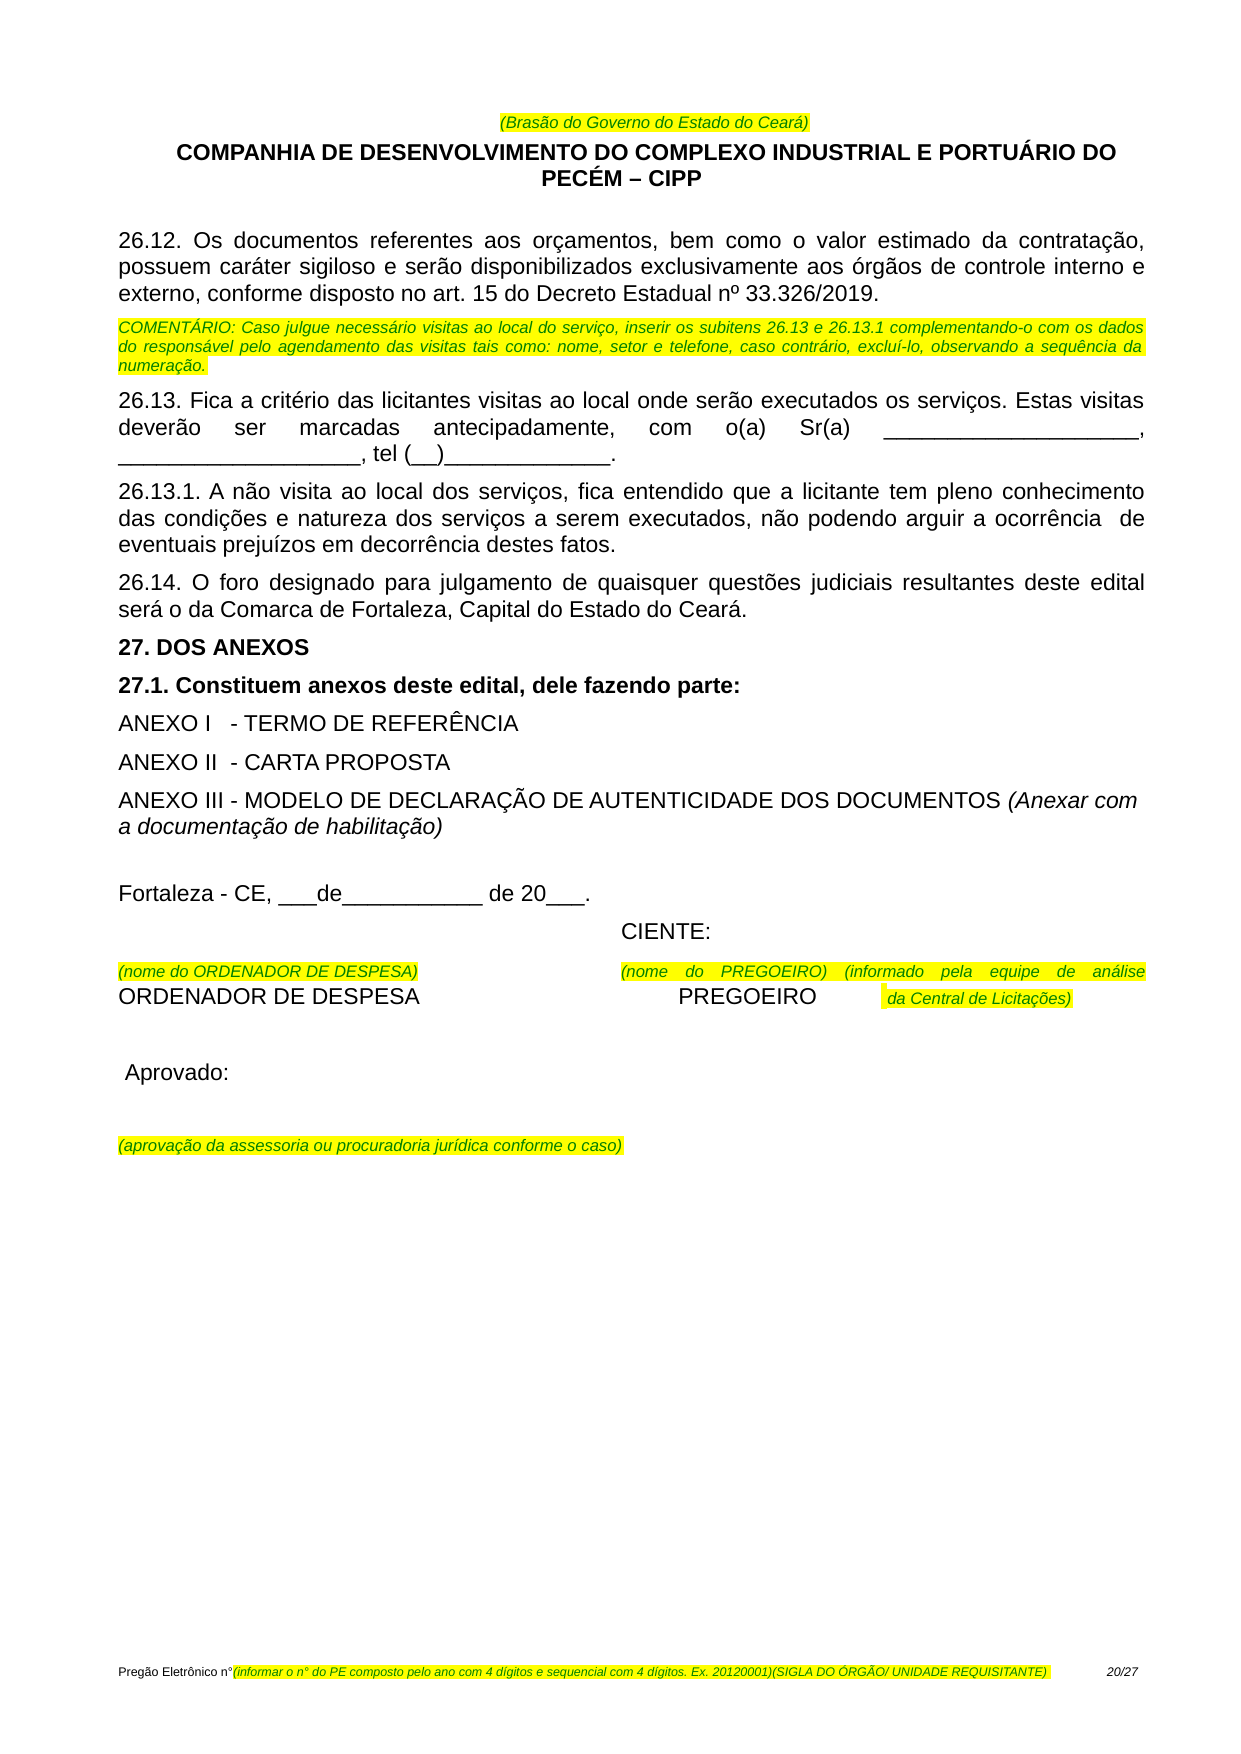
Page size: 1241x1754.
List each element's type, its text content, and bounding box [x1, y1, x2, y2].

text (aprovação da assessoria ou procuradoria jurídica conforme o caso) [118, 1136, 1146, 1155]
text 27. DOS ANEXOS [118, 634, 1146, 660]
text Fortaleza - CE, ___de___________ de 20___. [118, 880, 1146, 906]
text (nome do ORDENADOR DE DESPESA) (nome do PREGOEIRO) (informado pela equipe de análise ORDENADOR DE DESPESA PREGOEIRO da Central de Licitações) [118, 956, 1146, 1009]
text ANEXO III - MODELO DE DECLARAÇÃO DE AUTENTICIDADE DOS DOCUMENTOS (Anexar com a documentação de habilitação) [118, 787, 1146, 868]
text 26.13.1. A não visita ao local dos serviços, fica entendido que a licitante tem pleno conhecimento das condições e natureza dos serviços a serem executados, não podendo arguir a ocorrência de eventuais prejuízos em decorrência destes fatos. [118, 478, 1146, 557]
text ANEXO I - TERMO DE REFERÊNCIA [118, 710, 1146, 737]
text COMENTÁRIO: Caso julgue necessário visitas ao local do serviço, inserir os subitens 26.13 e 26.13.1 complementando-o com os dados do responsável pelo agendamento das visitas tais como: nome, setor e telefone, caso contrário, excluí-lo, observando a sequência da numeração. [118, 318, 1146, 375]
text 26.12. Os documentos referentes aos orçamentos, bem como o valor estimado da contratação, possuem caráter sigiloso e serão disponibilizados exclusivamente aos órgãos de controle interno e externo, conforme disposto no art. 15 do Decreto Estadual nº 33.326/2019. [118, 227, 1146, 306]
text Aprovado: [118, 1059, 1146, 1086]
text ANEXO II - CARTA PROPOSTA [118, 748, 1146, 775]
text 27.1. Constituem anexos deste edital, dele fazendo parte: [118, 672, 1146, 698]
text 26.13. Fica a critério das licitantes visitas ao local onde serão executados os serviços. Estas visitas deverão ser marcadas antecipadamente, com o(a) Sr(a) ____________________, ___________________, tel (__)_____________. [118, 387, 1146, 466]
text CIENTE: [118, 918, 1146, 944]
text 26.14. O foro designado para julgamento de quaisquer questões judiciais resultantes deste edital será o da Comarca de Fortaleza, Capital do Estado do Ceará. [118, 569, 1146, 622]
